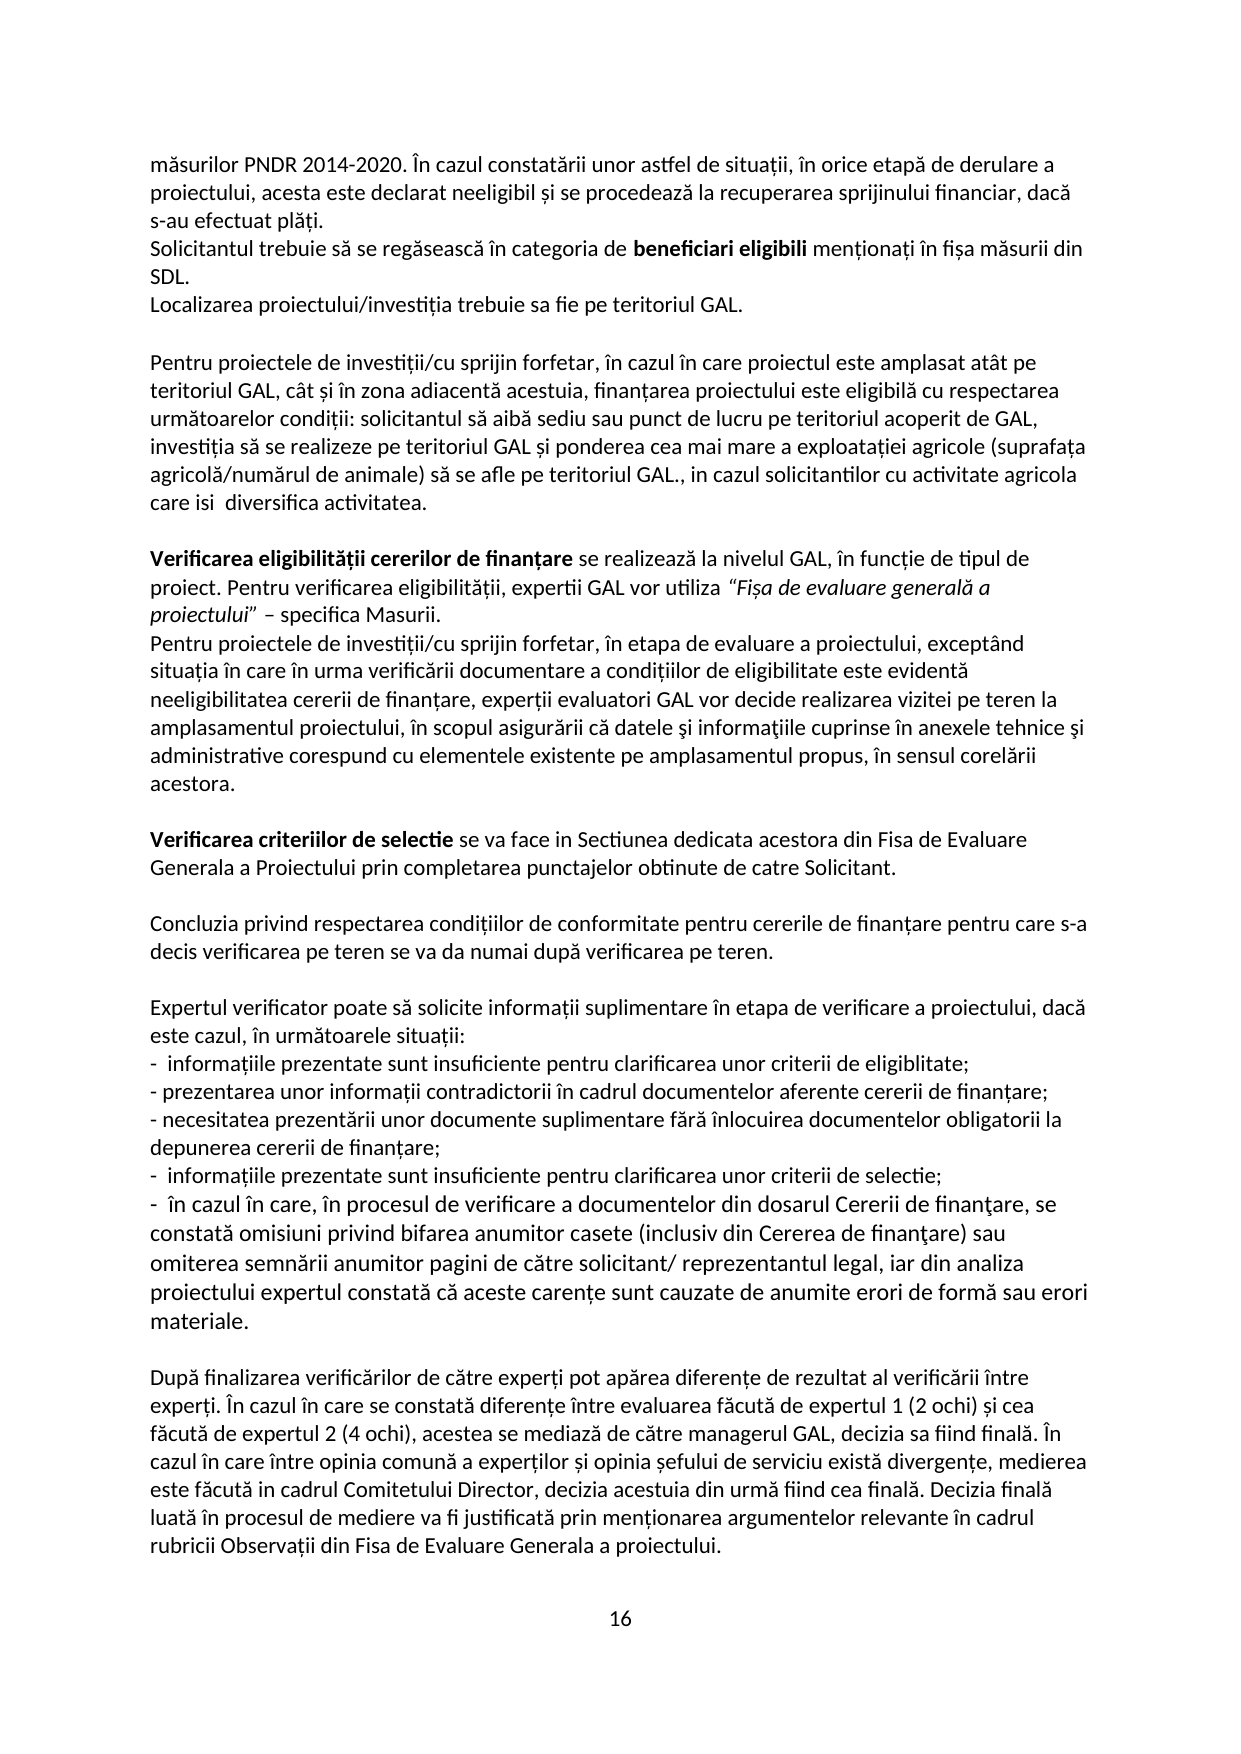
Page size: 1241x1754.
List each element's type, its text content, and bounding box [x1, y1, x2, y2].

text După finalizarea verificărilor de către experți pot apărea diferențe de rezultat al verificării între experți. În cazul în care se constată diferențe între evaluarea făcută de expertul 1 (2 ochi) și cea făcută de expertul 2 (4 ochi), acestea se mediază de către managerul GAL, decizia sa fiind finală. În cazul în care între opinia comună a experților și opinia șefului de serviciu există divergențe, medierea este făcută in cadrul Comitetului Director, decizia acestuia din urmă fiind cea finală. Decizia finală luată în procesul de mediere va fi justificată prin menționarea argumentelor relevante în cadrul rubricii Observații din Fisa de Evaluare Generala a proiectului. [150, 1363, 1090, 1559]
text măsurilor PNDR 2014-2020. În cazul constatării unor astfel de situații, în orice etapă de derulare a proiectului, acesta este declarat neeligibil și se procedează la recuperarea sprijinului financiar, dacă s-au efectuat plăți. [150, 150, 1090, 234]
text - informațiile prezentate sunt insuficiente pentru clarificarea unor criterii de eligiblitate; [150, 1049, 1090, 1077]
text Verificarea criteriilor de selectie se va face in Sectiunea dedicata acestora din Fisa de Evaluare Generala a Proiectului prin completarea punctajelor obtinute de catre Solicitant. [150, 825, 1090, 881]
text - necesitatea prezentării unor documente suplimentare fără înlocuirea documentelor obligatorii la depunerea cererii de finanțare; [150, 1105, 1090, 1161]
text Pentru proiectele de investiții/cu sprijin forfetar, în cazul în care proiectul este amplasat atât pe teritoriul GAL, cât și în zona adiacentă acestuia, finanțarea proiectului este eligibilă cu respectarea următoarelor condiții: solicitantul să aibă sediu sau punct de lucru pe teritoriul acoperit de GAL, investiția să se realizeze pe teritoriul GAL și ponderea cea mai mare a exploatației agricole (suprafața agricolă/numărul de animale) să se afle pe teritoriul GAL., in cazul solicitantilor cu activitate agricola care isi diversifica activitatea. [150, 348, 1090, 517]
text - prezentarea unor informații contradictorii în cadrul documentelor aferente cererii de finanțare; [150, 1077, 1090, 1105]
text Expertul verificator poate să solicite informații suplimentare în etapa de verificare a proiectului, dacă este cazul, în următoarele situații: [150, 993, 1090, 1049]
text Pentru proiectele de investiții/cu sprijin forfetar, în etapa de evaluare a proiectului, exceptând situația în care în urma verificării documentare a condițiilor de eligibilitate este evidentă neeligibilitatea cererii de finanțare, experții evaluatori GAL vor decide realizarea vizitei pe teren la amplasamentul proiectului, în scopul asigurării că datele şi informaţiile cuprinse în anexele tehnice şi administrative corespund cu elementele existente pe amplasamentul propus, în sensul corelării acestora. [150, 629, 1090, 797]
text - în cazul în care, în procesul de verificare a documentelor din dosarul Cererii de finanţare, se constată omisiuni privind bifarea anumitor casete (inclusiv din Cererea de finanţare) sau omiterea semnării anumitor pagini de către solicitant/ reprezentantul legal, iar din analiza proiectului expertul constată că aceste carențe sunt cauzate de anumite erori de formă sau erori materiale. [150, 1189, 1090, 1335]
text Solicitantul trebuie să se regăsească în categoria de beneficiari eligibili menționați în fișa măsurii din SDL. [150, 234, 1090, 290]
text - informațiile prezentate sunt insuficiente pentru clarificarea unor criterii de selectie; [150, 1161, 1090, 1189]
text Localizarea proiectului/investiția trebuie sa fie pe teritoriul GAL. [150, 290, 1090, 318]
text Concluzia privind respectarea condițiilor de conformitate pentru cererile de finanțare pentru care s-a decis verificarea pe teren se va da numai după verificarea pe teren. [150, 909, 1090, 965]
text Verificarea eligibilității cererilor de finanțare se realizează la nivelul GAL, în funcție de tipul de proiect. Pentru verificarea eligibilității, expertii GAL vor utiliza “Fișa de evaluare generală a proiectului” – specifica Masurii. [150, 544, 1090, 629]
